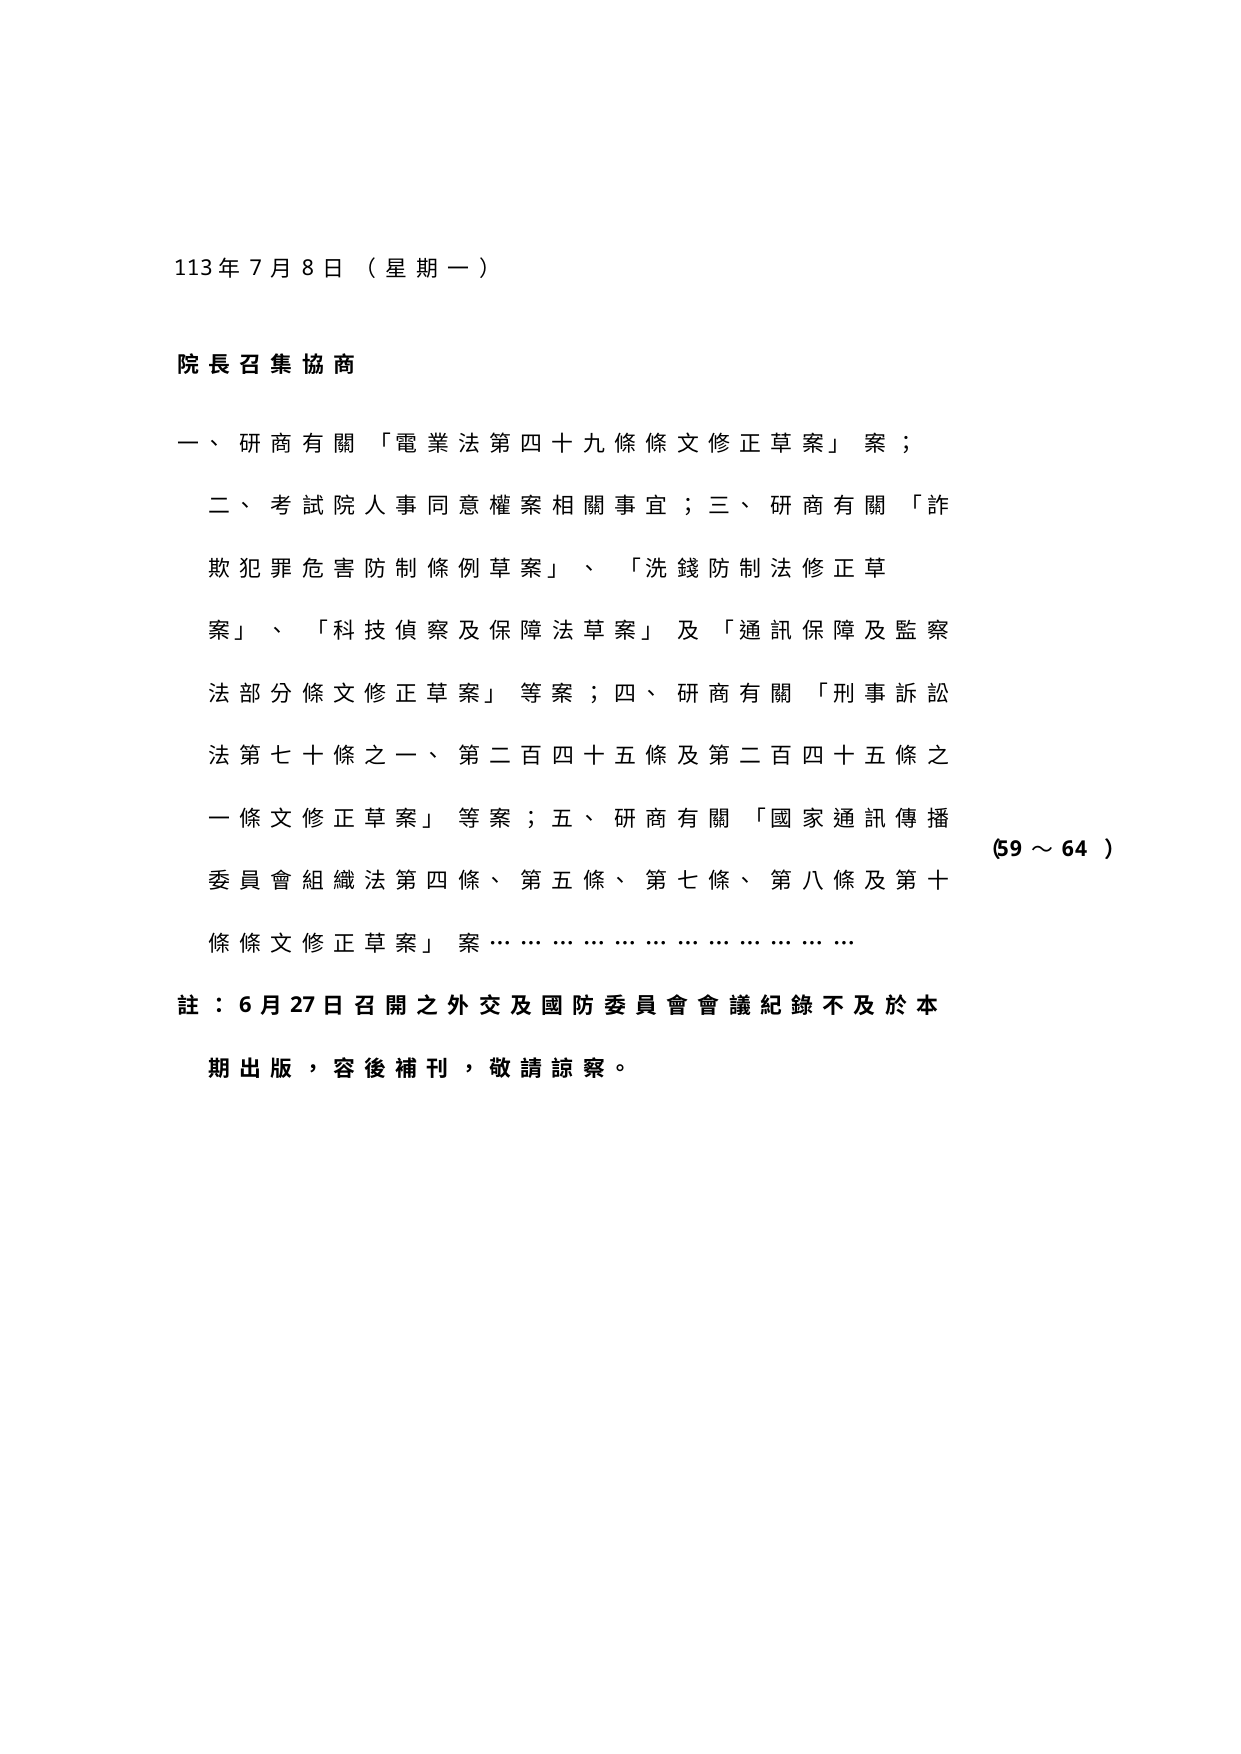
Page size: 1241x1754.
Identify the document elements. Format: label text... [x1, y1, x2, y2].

table_cell [1053, 973, 1091, 1098]
table_cell ） [1091, 410, 1108, 973]
table_cell 64 [1053, 410, 1091, 973]
table_cell [986, 973, 1023, 1098]
table_cell [1091, 973, 1108, 1098]
table_cell [986, 219, 1023, 314]
table_cell ～ [1023, 410, 1053, 973]
table_cell [986, 315, 1023, 410]
table_cell 註：6月27日召開之外交及國防委員會會議紀錄不及於本期出版，容後補刊，敬請諒察。 [150, 973, 967, 1098]
table_cell 一、研商有關「電業法第四十九條條文修正草案」案；二、考試院人事同意權案相關事宜；三、研商有關「詐欺犯罪危害防制條例草案」、「洗錢防制法修正草案」、「科技偵察及保障法草案」及「通訊保障及監察法部分條文修正草案」等案；四、研商有關「刑事訴訟法第七十條之一、第二百四十五條及第二百四十五條之一條文修正草案」等案；五、研商有關「國家通訊傳播委員會組織法第四條、第五條、第七條、第八條及第十條條文修正草案」案……………………………… [150, 410, 967, 973]
table_cell [967, 973, 986, 1098]
table_cell [1023, 315, 1053, 410]
table_cell （ [967, 410, 986, 973]
table_cell 院長召集協商 [150, 315, 967, 410]
table_cell [1053, 219, 1091, 314]
table_cell [967, 219, 986, 314]
table_cell [1023, 973, 1053, 1098]
table_cell [1023, 219, 1053, 314]
table_cell [1053, 315, 1091, 410]
table_cell 113年7月8日（星期一） [150, 219, 967, 314]
table_cell [967, 315, 986, 410]
table_cell 59 [986, 410, 1023, 973]
table_cell [1091, 315, 1108, 410]
table_cell [1091, 219, 1108, 314]
